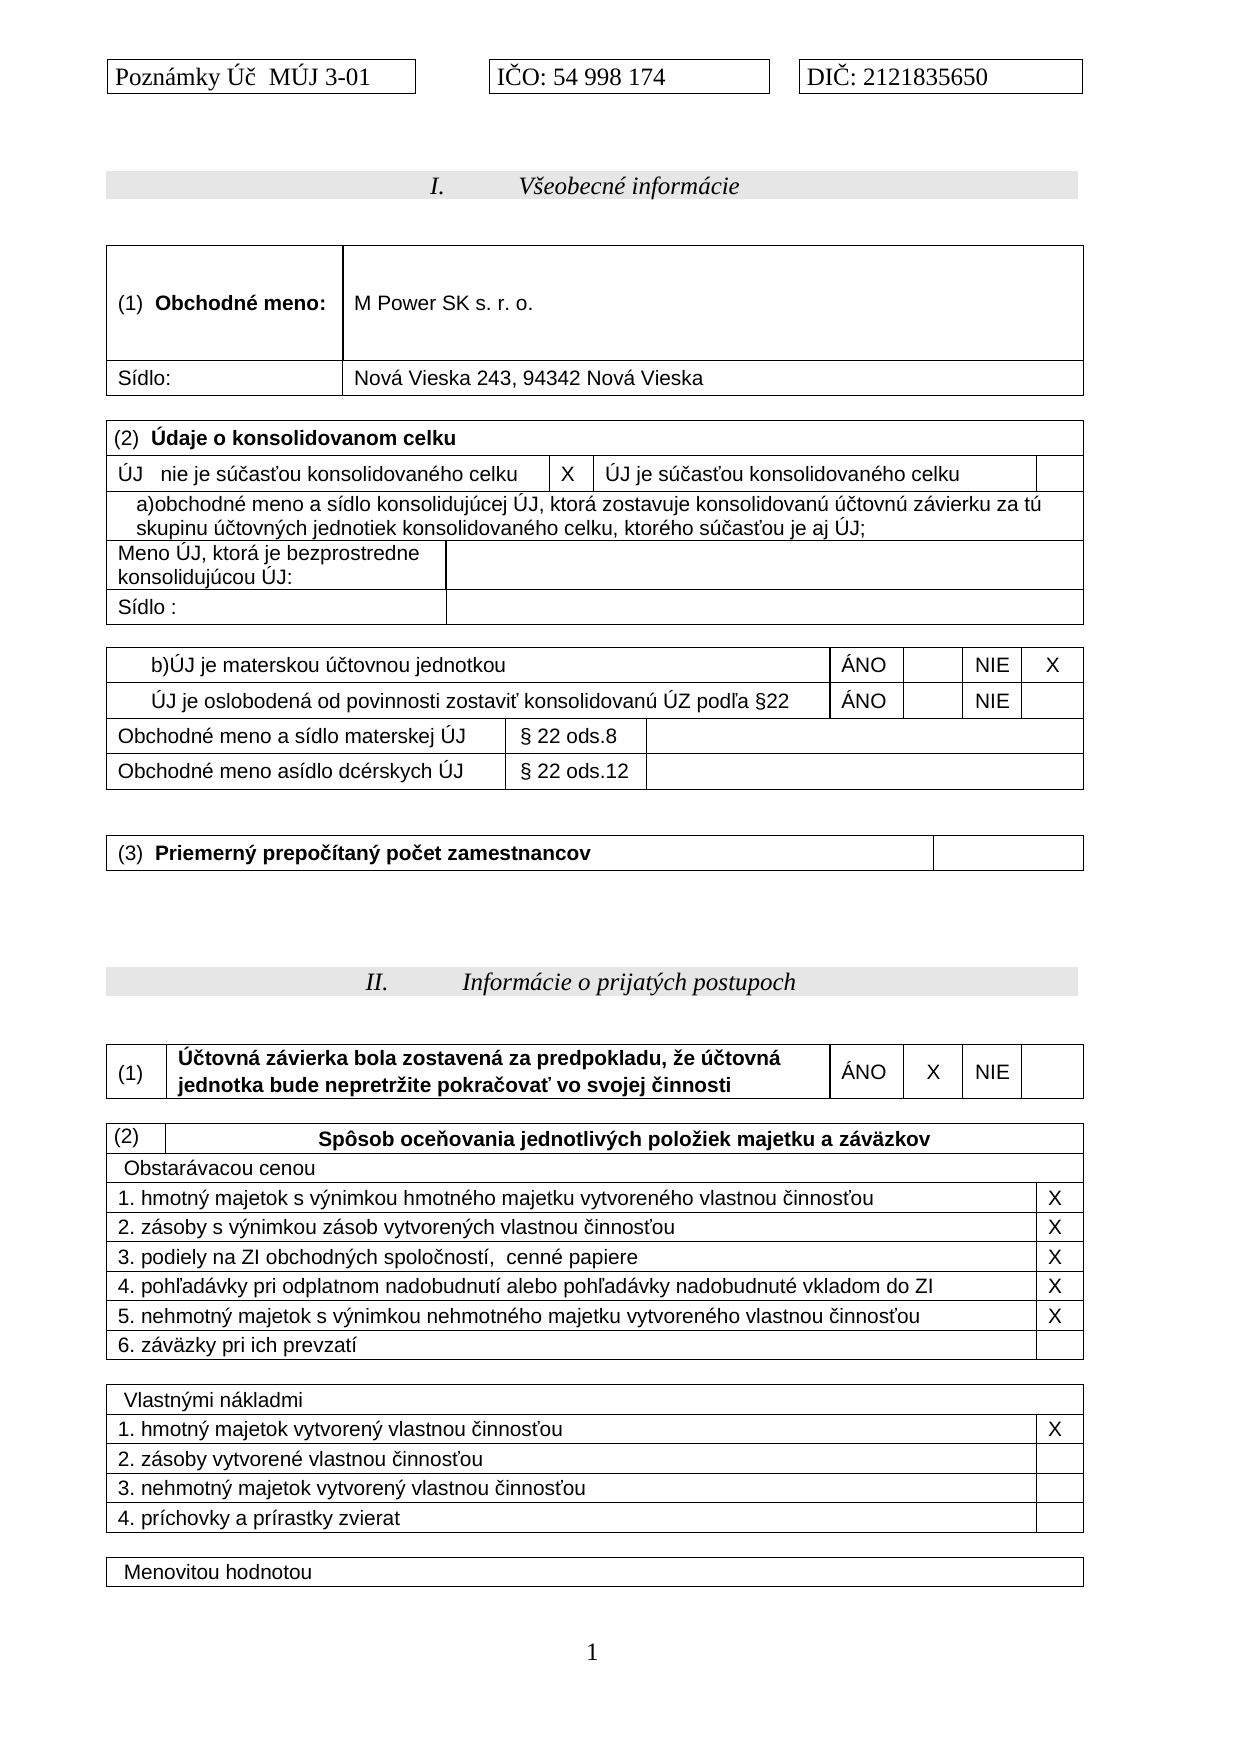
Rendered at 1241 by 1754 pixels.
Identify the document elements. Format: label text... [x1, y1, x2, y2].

table_cell [447, 541, 1083, 589]
table_cell 3. podiely na ZI obchodných spoločností, cenné papiere [107, 1242, 1036, 1271]
table_cell a)obchodné meno a sídlo konsolidujúcej ÚJ, ktorá zostavuje konsolidovanú účtovnú závierku za tú skupinu účtovných jednotiek konsolidovaného celku, ktorého súčasťou je aj ÚJ; [107, 492, 1083, 540]
table_cell ÚJ je súčasťou konsolidovaného celku [594, 456, 1036, 491]
table_cell 4. príchovky a prírastky zvierat [107, 1503, 1036, 1532]
table_cell X [1037, 1213, 1083, 1241]
table_cell ÁNO [831, 683, 903, 718]
table_header [904, 648, 962, 682]
table_cell X [550, 456, 593, 491]
table_cell [1037, 456, 1083, 491]
table_cell 2. zásoby vytvorené vlastnou činnosťou [107, 1444, 1036, 1473]
table_cell Obstarávacou cenou [107, 1154, 1083, 1182]
table_cell [447, 590, 1083, 624]
table_header M Power SK s. r. o. [344, 246, 1083, 359]
table_cell NIE [963, 683, 1021, 718]
table_cell ÚJ nie je súčasťou konsolidovaného celku [107, 456, 549, 491]
table_cell Meno ÚJ, ktorá je bezprostredne konsolidujúcou ÚJ: [107, 541, 445, 589]
table_header [107, 1124, 165, 1153]
table_cell 1. hmotný majetok s výnimkou hmotného majetku vytvoreného vlastnou činnosťou [107, 1183, 1036, 1212]
table_cell Nová Vieska 243, 94342 Nová Vieska [343, 361, 1083, 395]
table_cell X [1037, 1242, 1083, 1271]
table_cell 3. nehmotný majetok vytvorený vlastnou činnosťou [107, 1474, 1036, 1502]
table_header X [1022, 648, 1083, 682]
table_header X [904, 1045, 962, 1098]
table_cell [647, 754, 1083, 788]
table_header ÁNO [831, 1045, 903, 1098]
table_header Obchodné meno: [107, 246, 342, 359]
table_cell ÚJ je oslobodená od povinnosti zostaviť konsolidovanú ÚZ podľa §22 [107, 683, 829, 718]
table_cell [1037, 1503, 1083, 1532]
table_cell 1. hmotný majetok vytvorený vlastnou činnosťou [107, 1415, 1036, 1443]
table_cell X [1037, 1183, 1083, 1212]
table_header Údaje o konsolidovanom celku [107, 421, 1083, 455]
table_cell § 22 ods.8 [506, 719, 646, 753]
table_cell [647, 719, 1083, 753]
table_cell Sídlo: [107, 361, 342, 395]
table_cell [1037, 1474, 1083, 1502]
table_cell 6. záväzky pri ich prevzatí [107, 1331, 1036, 1359]
table_header Účtovná závierka bola zostavená za predpokladu, že účtovná jednotka bude nepretržite pokračovať vo svojej činnosti [167, 1045, 829, 1098]
table_cell X [1037, 1301, 1083, 1330]
table_cell [1037, 1331, 1083, 1359]
table_header Spôsob oceňovania jednotlivých položiek majetku a záväzkov [166, 1124, 1083, 1153]
table_header Vlastnými nákladmi [107, 1385, 1083, 1414]
table_cell X [1037, 1272, 1083, 1300]
table_cell 5. nehmotný majetok s výnimkou nehmotného majetku vytvoreného vlastnou činnosťou [107, 1301, 1036, 1330]
list Informácie o prijatých postupoch [106, 967, 1078, 996]
table_cell Obchodné meno a sídlo materskej ÚJ [107, 719, 505, 753]
table_header [107, 1045, 166, 1098]
table_cell [904, 683, 962, 718]
table_cell Sídlo : [107, 590, 446, 624]
table_cell [1037, 1444, 1083, 1473]
table_cell 4. pohľadávky pri odplatnom nadobudnutí alebo pohľadávky nadobudnuté vkladom do ZI [107, 1272, 1036, 1300]
table_cell 2. zásoby s výnimkou zásob vytvorených vlastnou činnosťou [107, 1213, 1036, 1241]
table_cell § 22 ods.12 [506, 754, 646, 788]
list Všeobecné informácie [106, 171, 1078, 199]
table_header [934, 836, 1083, 870]
table_cell [1022, 683, 1083, 718]
table_header Priemerný prepočítaný počet zamestnancov [107, 836, 933, 870]
table_header ÁNO [831, 648, 903, 682]
table_cell X [1037, 1415, 1083, 1443]
table_header NIE [963, 1045, 1021, 1098]
table_header NIE [963, 648, 1021, 682]
table_header [1022, 1045, 1083, 1098]
table_cell Obchodné meno asídlo dcérskych ÚJ [107, 754, 505, 788]
table_header b)ÚJ je materskou účtovnou jednotkou [107, 648, 829, 682]
table_header Menovitou hodnotou [107, 1558, 1083, 1586]
